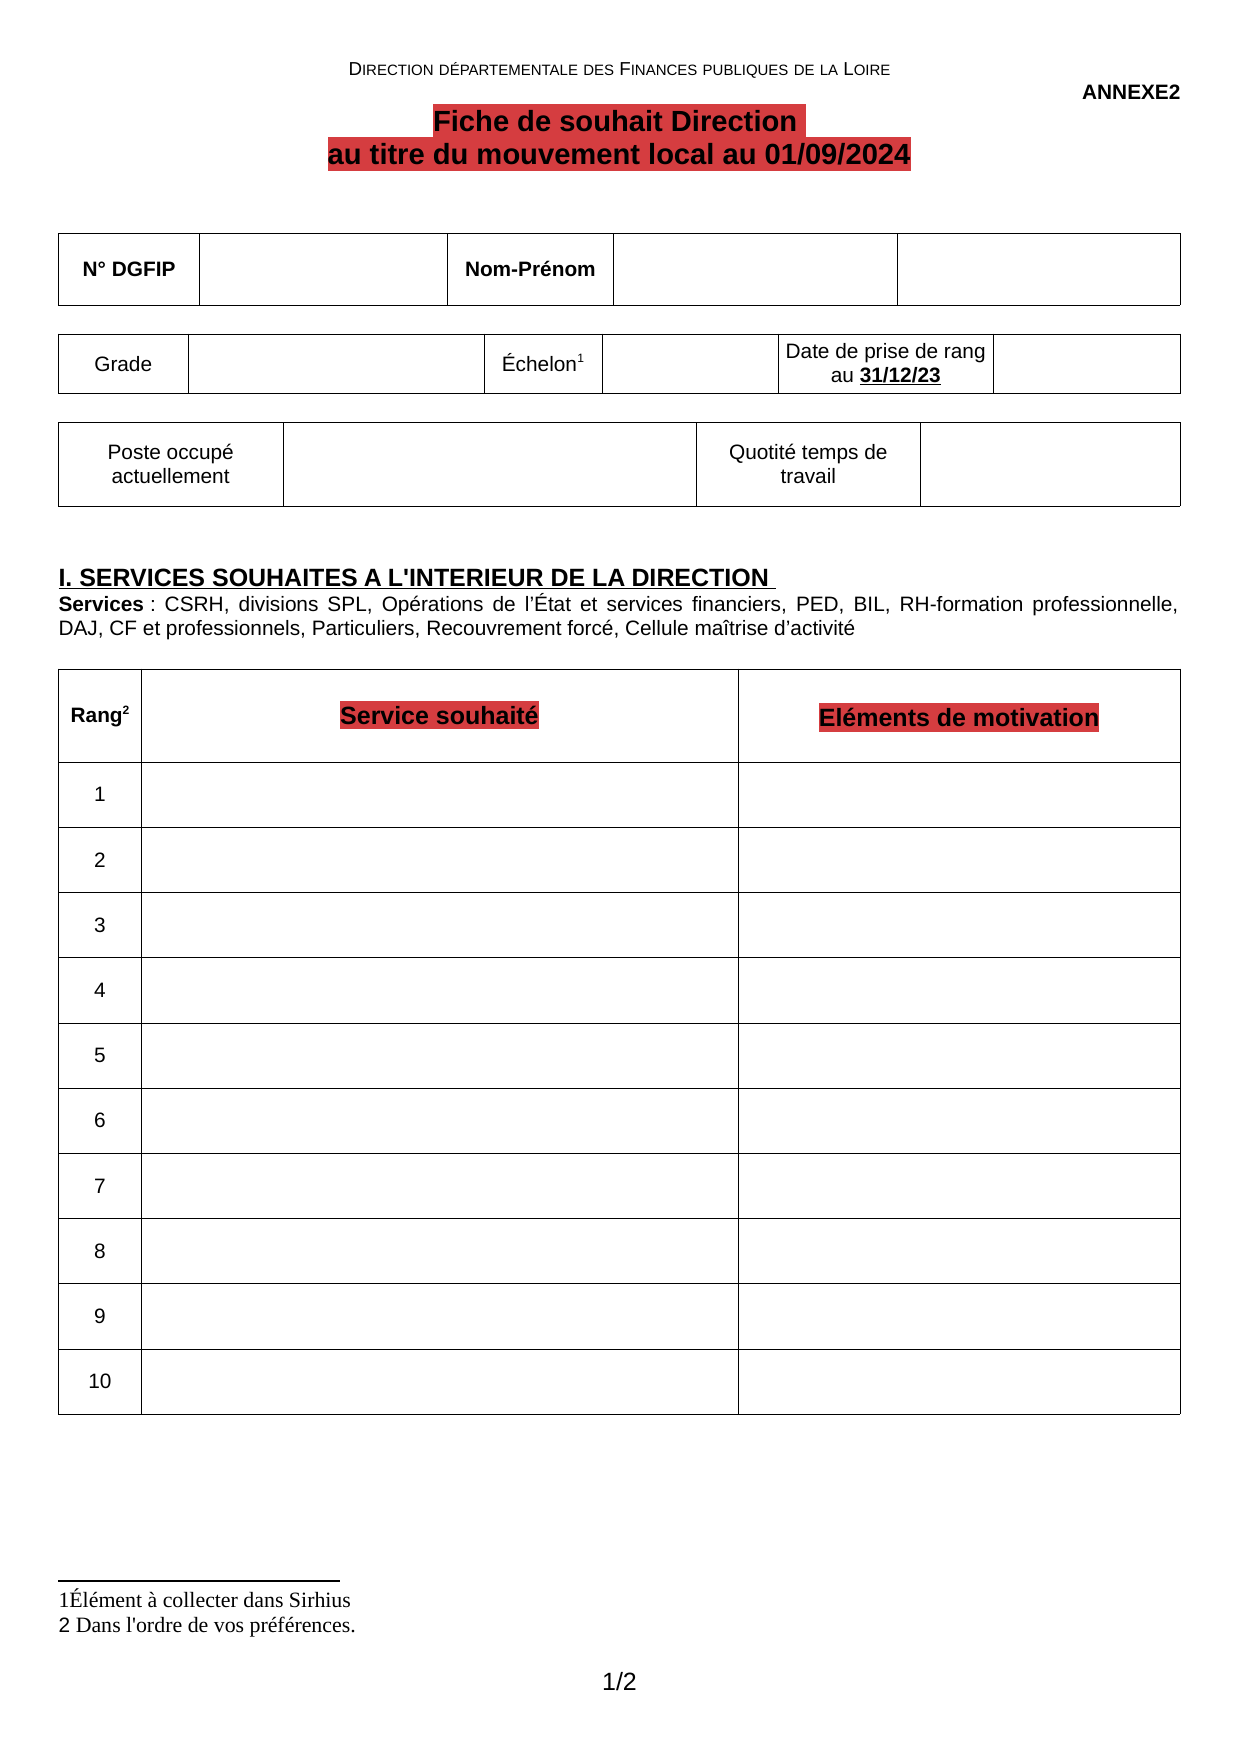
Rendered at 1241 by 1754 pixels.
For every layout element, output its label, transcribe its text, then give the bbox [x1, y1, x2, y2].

table_cell [142, 828, 738, 892]
table_cell 10 [59, 1350, 141, 1414]
table_cell 7 [59, 1154, 141, 1218]
table_cell 4 [59, 958, 141, 1022]
text I. SERVICES SOUHAITES A L'interieur de la direction [58, 563, 1180, 592]
table_cell 9 [59, 1284, 141, 1348]
table_header [921, 423, 1180, 506]
table_cell [739, 1024, 1180, 1088]
table_cell [739, 893, 1180, 957]
table_header [284, 423, 696, 506]
table_cell 5 [59, 1024, 141, 1088]
text au titre du mouvement local au 01/09/2024 [58, 137, 1180, 171]
table_header [200, 234, 447, 304]
table_header [603, 335, 778, 393]
text Direction départementale des Finances publiques de la Loire [58, 58, 1180, 80]
text Fiche de souhait Direction [58, 104, 1180, 137]
table_header Grade [59, 335, 188, 393]
table_header [898, 234, 1180, 304]
table_cell 2 [59, 828, 141, 892]
table_header [614, 234, 897, 304]
table_cell [142, 1024, 738, 1088]
table_header Rang [59, 670, 141, 762]
table_cell [142, 763, 738, 827]
table_header Nom-Prénom [448, 234, 613, 304]
table_cell 3 [59, 893, 141, 957]
table_cell [739, 1284, 1180, 1348]
table_cell [142, 958, 738, 1022]
text Services : CSRH, divisions SPL, Opérations de l’État et services financiers, PED, BIL, RH-formation professionnelle, DAJ, CF et professionnels, Particuliers, Recouvrement forcé, Cellule maîtrise d’activité [58, 592, 1180, 640]
table_cell [739, 958, 1180, 1022]
table_header Service souhaité [142, 670, 738, 762]
table_header Eléments de motivation [739, 670, 1180, 762]
table_header Échelon [485, 335, 602, 393]
table_cell [142, 1089, 738, 1153]
table_cell [739, 763, 1180, 827]
table_cell [142, 1154, 738, 1218]
table_cell [142, 1284, 738, 1348]
table_header [189, 335, 484, 393]
table_header [994, 335, 1180, 393]
table_cell [739, 1154, 1180, 1218]
table_cell 8 [59, 1219, 141, 1283]
table_header Date de prise de rang au 31/12/23 [779, 335, 993, 393]
table_header Quotité temps de travail [697, 423, 920, 506]
table_header Poste occupé actuellement [59, 423, 283, 506]
table_cell [142, 893, 738, 957]
table_cell 6 [59, 1089, 141, 1153]
table_cell [739, 828, 1180, 892]
table_cell [142, 1219, 738, 1283]
table_cell [739, 1350, 1180, 1414]
table_cell [739, 1219, 1180, 1283]
text ANNEXE2 [58, 80, 1180, 104]
table_cell [739, 1089, 1180, 1153]
table_cell 1 [59, 763, 141, 827]
table_cell [142, 1350, 738, 1414]
table_header N° DGFIP [59, 234, 199, 304]
